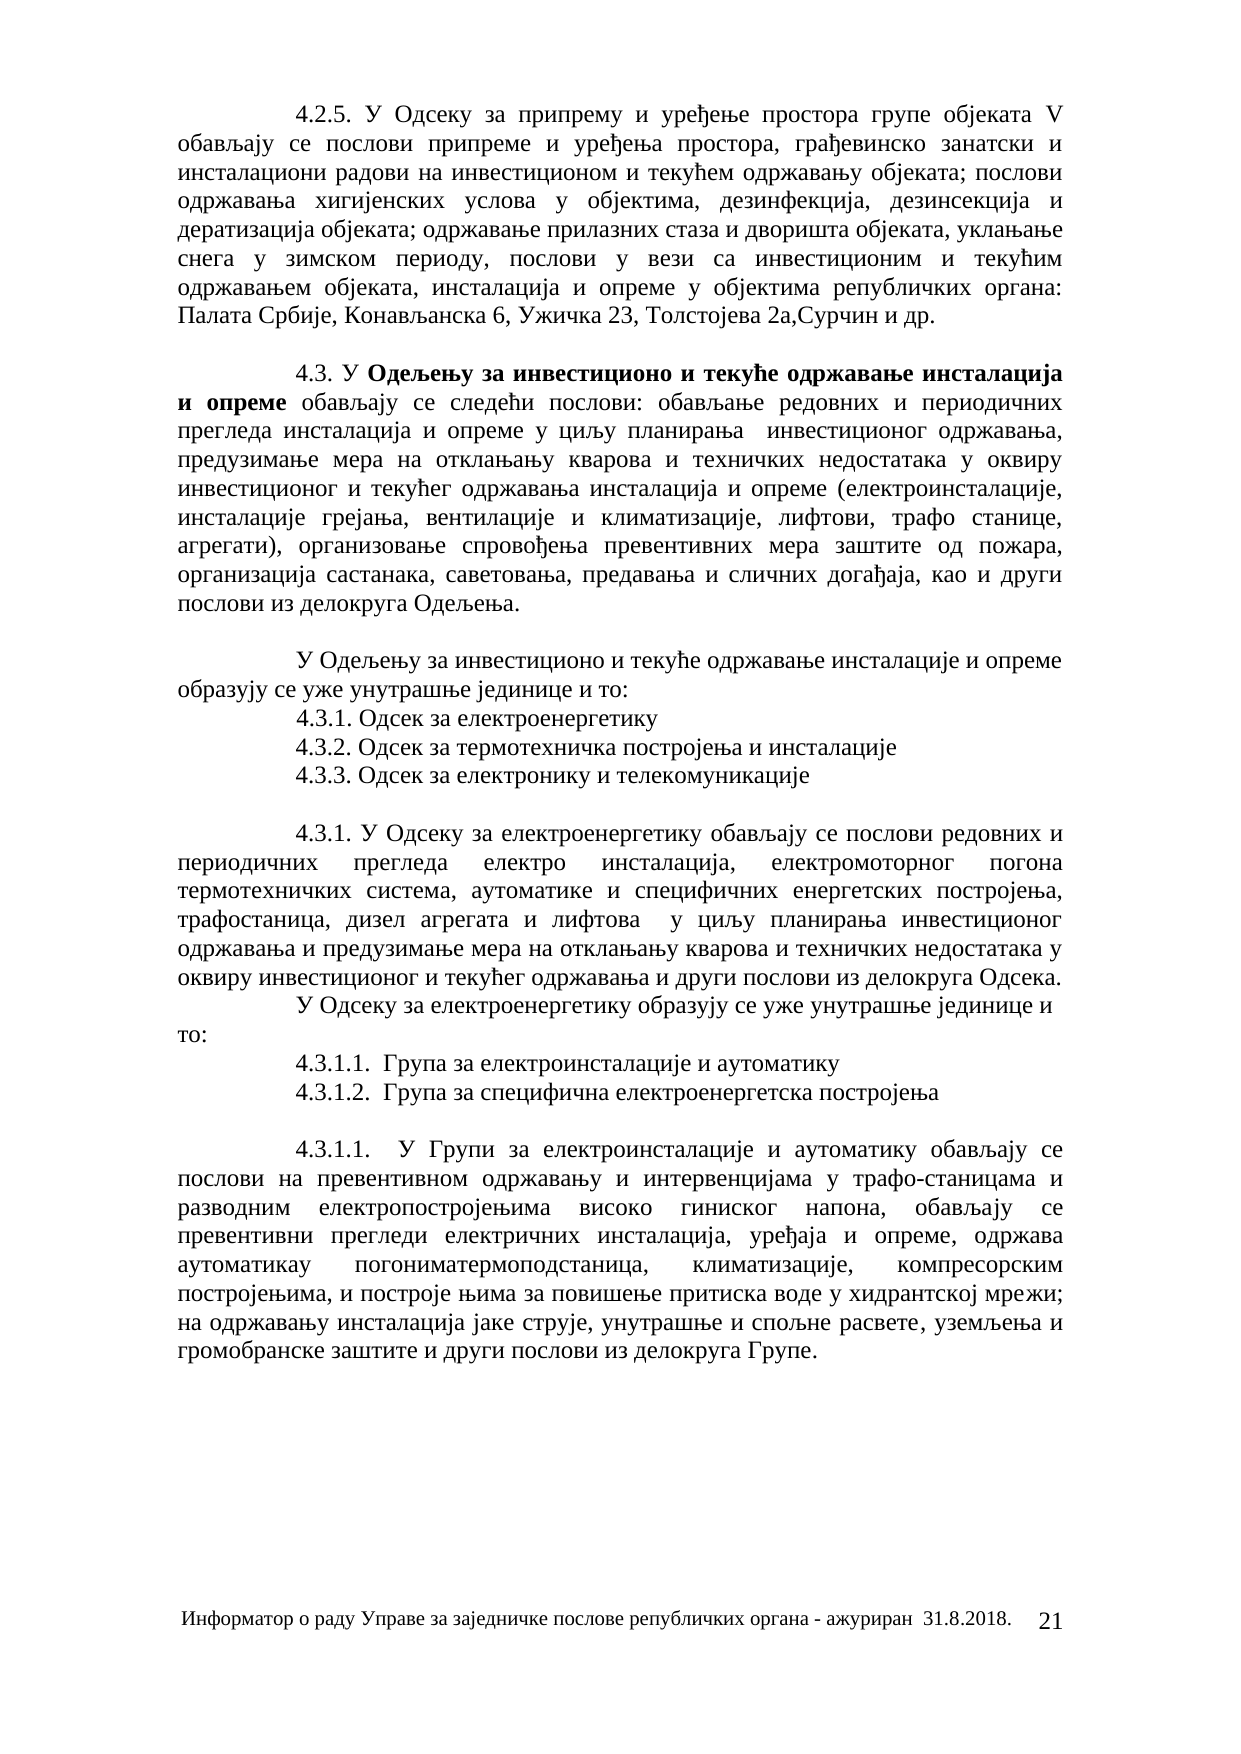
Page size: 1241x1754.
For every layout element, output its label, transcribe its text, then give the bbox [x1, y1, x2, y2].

text У Одељењу за инвестиционо и текуће одржавање инсталације и опреме образују се уже унутрашње јединице и то: [177, 645, 1063, 703]
text У Одсеку за електроенергетику образују се уже унутрашње јединице и то: [177, 990, 1063, 1048]
text 4.3.1.2. Група за специфична електроенергетска постројења [177, 1077, 1063, 1105]
text 4.3.2. Одсек за термотехничка постројења и инсталације [177, 732, 1063, 760]
text 4.2.5. У Одсеку за припрему и уређење простора групе објеката V обављају се послови припреме и уређења простора, грађевинско занатски и инсталациони радови на инвестиционом и текућем одржавању објеката; послови одржавања хигијенских услова у објектима, дезинфекција, дезинсекција и дератизација објеката; одржавање прилазних стаза и дворишта објеката, уклањање снега у зимском периоду, послови у вези са инвестиционим и текућим одржавањем објеката, инсталација и опреме у објектима републичких органа: Палата Србије, Конављанска 6, Ужичка 23, Толстојева 2а,Сурчин и др. [177, 99, 1063, 329]
text 4.3.1. У Одсеку за електроенергетику обављају се послови редовних и периодичних прегледа електро инсталација, електромоторног погона термотехничких система, аутоматике и специфичних енергетских постројења, трафостаница, дизел агрегата и лифтова у циљу планирања инвестиционог одржавања и предузимање мера на отклањању кварова и техничких недостатака у оквиру инвестиционог и текућег одржавања и други послови из делокруга Одсека. [177, 818, 1063, 990]
text 4.3.1.1. У Групи за електроинсталације и аутоматику обављају се послови на превентивном одржавању и интервенцијама у трафо-станицама и разводним електропостројењима високо гиниског напона, обављају се превентивни прегледи електричних инсталација, уређаја и опреме, одржава аутоматикау погониматермоподстаница, климатизације, компресорским постројењима, и построје њима за повишење притиска воде у хидрантској мрежи; на одржавању инсталација јаке струје, унутрашње и спољне расвете, уземљења и громобранске заштите и други послови из делокруга Групе. [177, 1134, 1063, 1364]
text 4.3.1.1. Група за електроинсталације и аутоматику [177, 1048, 1063, 1077]
text 4.3.1. Одсек за електроенергетику [177, 703, 1063, 732]
text 4.3.3. Одсек за електронику и телекомуникације [177, 760, 1063, 789]
text 4.3. У Одељењу за инвестиционо и текуће одржавање инсталација и опреме обављају се следећи послови: обављање редовних и периодичних прегледа инсталација и опреме у циљу планирања инвестиционог одржавања, предузимање мера на отклањању кварова и техничких недостатака у оквиру инвестиционог и текућег одржавања инсталација и опреме (електроинсталације, инсталације грејања, вентилације и климатизације, лифтови, трафо станице, агрегати), организовање спровођења превентивних мера заштите од пожара, организација састанака, саветовања, предавања и сличних догађаја, као и други послови из делокруга Одељења. [177, 358, 1063, 617]
